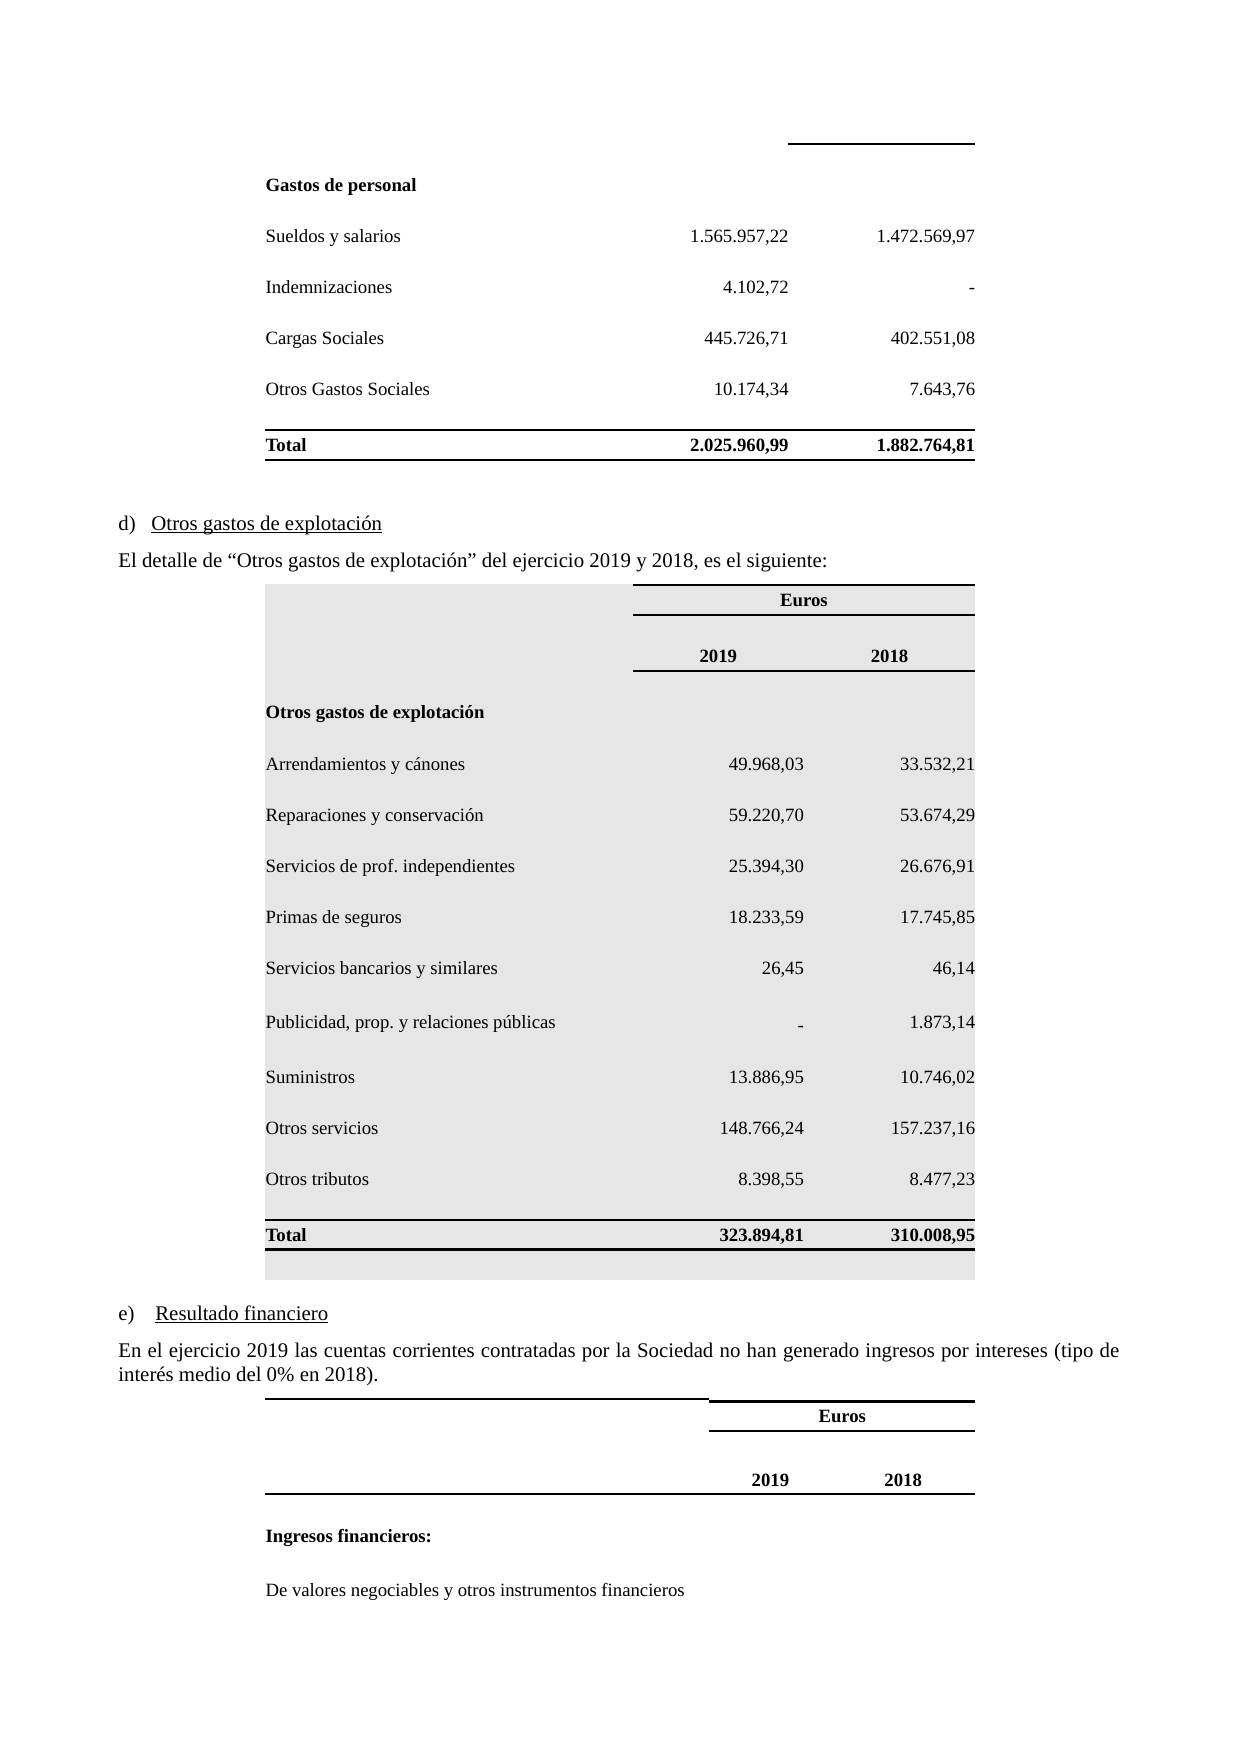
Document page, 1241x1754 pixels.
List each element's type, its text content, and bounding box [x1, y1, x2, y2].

table_cell 46,14 [804, 957, 975, 1008]
table_header Euros [633, 586, 975, 614]
table_cell [265, 118, 583, 174]
table_cell [633, 1251, 804, 1280]
table_cell 13.886,95 [633, 1066, 804, 1117]
table_cell 18.233,59 [633, 906, 804, 957]
table_cell 59.220,70 [633, 804, 804, 854]
table_cell Otros gastos de explotación [265, 701, 633, 752]
table_cell 4.102,72 [583, 276, 788, 327]
table_cell Otros servicios [265, 1117, 633, 1168]
table_cell Otros tributos [265, 1168, 633, 1219]
table_cell 26,45 [633, 957, 804, 1008]
table_cell 17.745,85 [804, 906, 975, 957]
text El detalle de “Otros gastos de explotación” del ejercicio 2019 y 2018, es el siguiente: [118, 548, 1122, 572]
table_cell 148.766,24 [633, 1117, 804, 1168]
table_cell 10.746,02 [804, 1066, 975, 1117]
table_cell 1.882.764,81 [788, 431, 975, 459]
table_cell [804, 672, 975, 701]
table_cell 1.472.569,97 [788, 225, 975, 276]
table_cell Otros Gastos Sociales [265, 378, 583, 429]
table_cell 2018 [804, 645, 975, 670]
table_cell 33.532,21 [804, 753, 975, 803]
table_cell [709, 1495, 831, 1524]
table_cell [788, 174, 975, 225]
table_cell Servicios de prof. independientes [265, 855, 633, 906]
table_cell [265, 461, 583, 490]
table_cell Gastos de personal [265, 174, 583, 225]
table_cell 445.726,71 [583, 327, 788, 378]
table_cell [265, 1495, 709, 1524]
table_cell De valores negociables y otros instrumentos financieros [265, 1576, 709, 1634]
table_cell Cargas Sociales [265, 327, 583, 378]
table_cell 7.643,76 [788, 378, 975, 429]
table_cell Ingresos financieros: [265, 1525, 709, 1576]
table_header [265, 1400, 709, 1461]
table_cell [831, 1495, 975, 1524]
table_cell 310.008,95 [804, 1221, 975, 1248]
table_cell 8.477,23 [804, 1168, 975, 1219]
table_cell [831, 1525, 975, 1576]
table_cell Arrendamientos y cánones [265, 753, 633, 803]
table_header Euros [709, 1403, 975, 1430]
table_cell 2019 [709, 1461, 831, 1493]
table_cell [265, 1251, 633, 1280]
table_cell 2019 [633, 645, 804, 670]
table_cell Primas de seguros [265, 906, 633, 957]
table_cell [788, 461, 975, 490]
table_cell [633, 672, 804, 701]
table_cell [788, 145, 975, 174]
table_cell 25.394,30 [633, 855, 804, 906]
table_cell 8.398,55 [633, 1168, 804, 1219]
table_cell 157.237,16 [804, 1117, 975, 1168]
table_cell Publicidad, prop. y relaciones públicas [265, 1008, 633, 1066]
table_header [265, 584, 633, 645]
table_cell 2018 [831, 1461, 975, 1493]
table_cell [265, 1461, 709, 1493]
table_cell Indemnizaciones [265, 276, 583, 327]
table_cell Servicios bancarios y similares [265, 957, 633, 1008]
table_cell 323.894,81 [633, 1221, 804, 1248]
text e) Resultado financiero [118, 1301, 1122, 1325]
table_cell [788, 118, 975, 143]
table_cell 53.674,29 [804, 804, 975, 854]
text En el ejercicio 2019 las cuentas corrientes contratadas por la Sociedad no han generado ingresos por intereses (tipo de interés medio del 0% en 2018). [118, 1337, 1122, 1386]
table_cell [709, 1576, 831, 1634]
table_cell [583, 461, 788, 490]
table_cell [709, 1525, 831, 1576]
table_cell Total [265, 1221, 633, 1248]
table_header [709, 1432, 975, 1461]
table_cell 402.551,08 [788, 327, 975, 378]
table_cell [265, 645, 633, 701]
table_cell Reparaciones y conservación [265, 804, 633, 854]
table_cell [583, 118, 788, 174]
table_cell [831, 1576, 975, 1634]
table_cell 49.968,03 [633, 753, 804, 803]
table_cell [804, 701, 975, 752]
table_cell Total [265, 431, 583, 459]
table_cell [633, 701, 804, 752]
table_cell Sueldos y salarios [265, 225, 583, 276]
table_cell - [633, 1008, 804, 1066]
table_cell 2.025.960,99 [583, 431, 788, 459]
table_cell [583, 174, 788, 225]
table_header [633, 616, 975, 645]
table_cell 10.174,34 [583, 378, 788, 429]
text d) Otros gastos de explotación [118, 511, 1122, 535]
table_cell 1.873,14 [804, 1008, 975, 1066]
table_cell 26.676,91 [804, 855, 975, 906]
table_cell [804, 1251, 975, 1280]
table_cell 1.565.957,22 [583, 225, 788, 276]
table_cell - [788, 276, 975, 327]
table_cell Suministros [265, 1066, 633, 1117]
